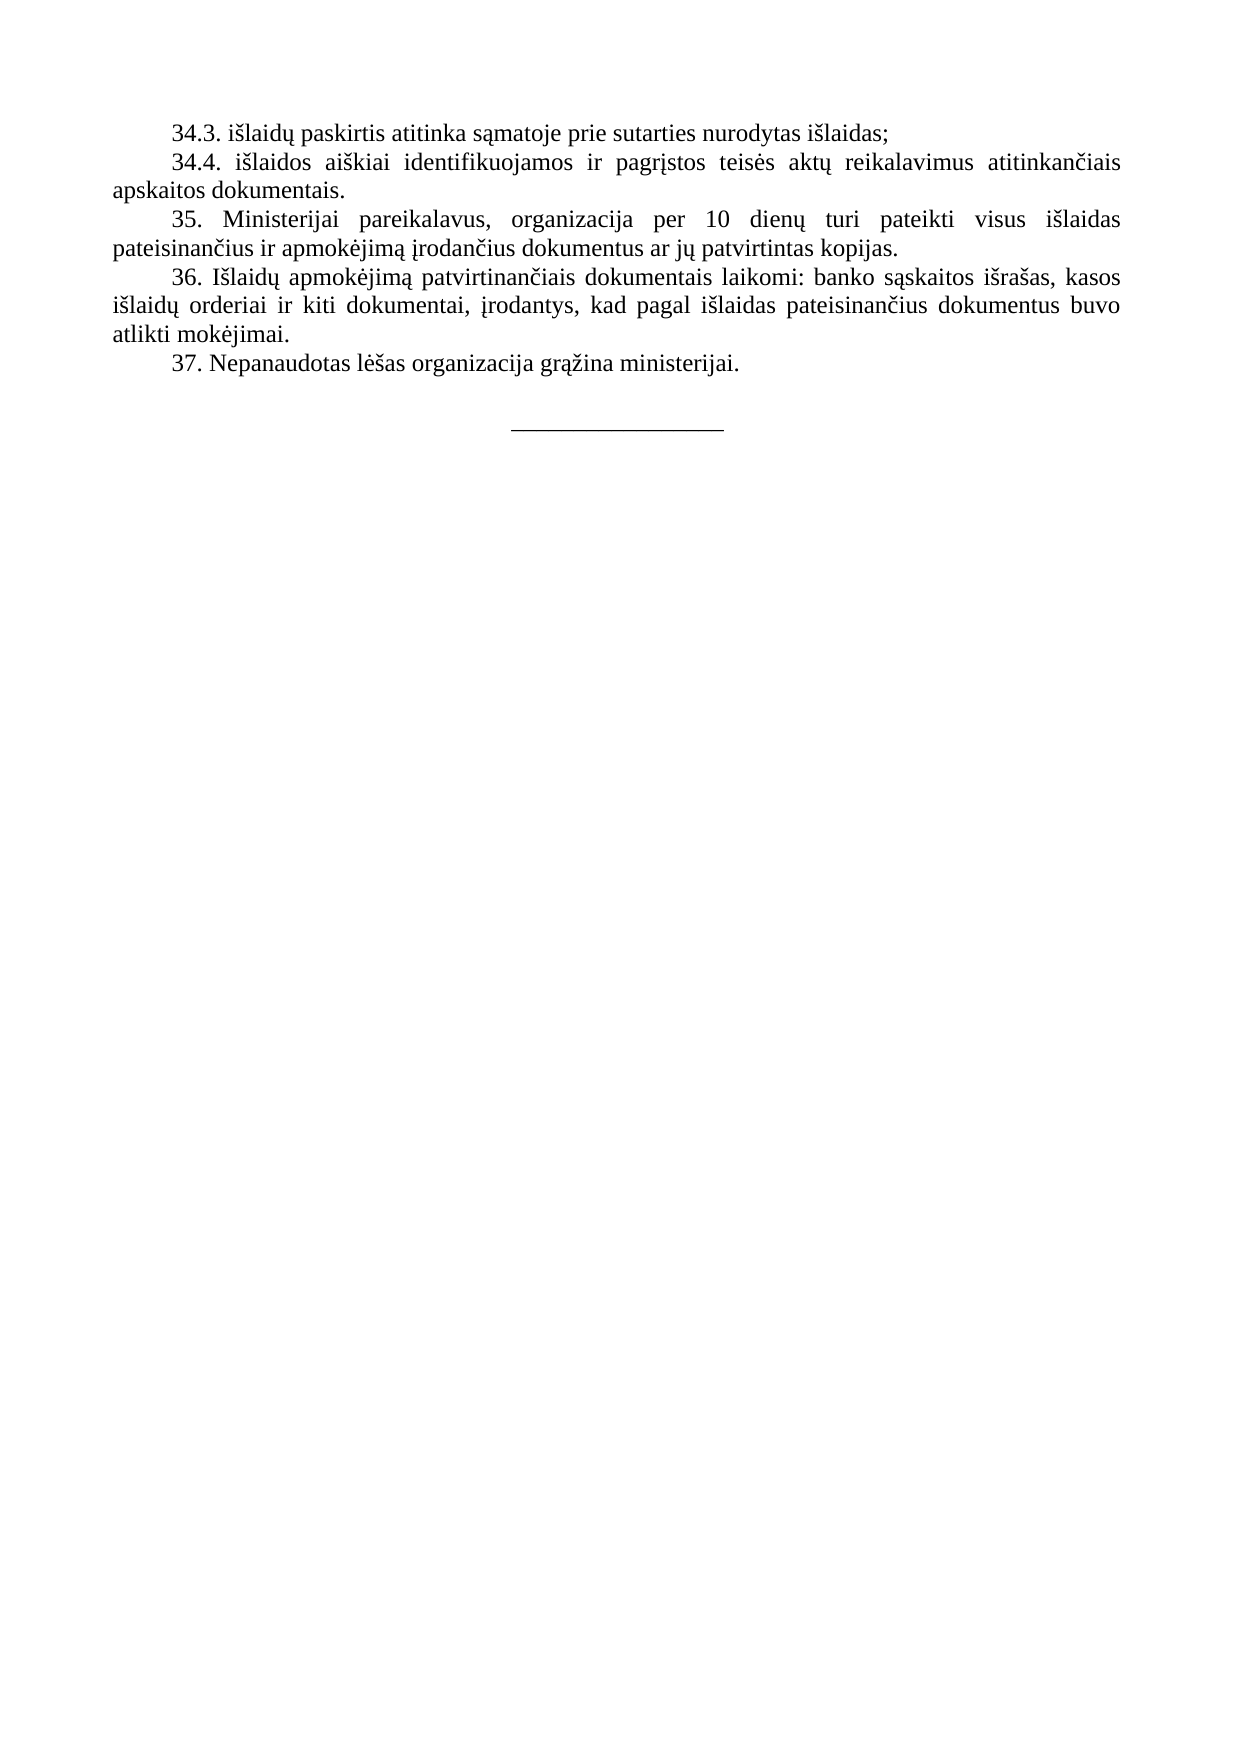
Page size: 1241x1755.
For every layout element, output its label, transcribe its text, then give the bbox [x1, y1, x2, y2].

text 35. Ministerijai pareikalavus, organizacija per 10 dienų turi pateikti visus išlaidas pateisinančius ir apmokėjimą įrodančius dokumentus ar jų patvirtintas kopijas. [112, 204, 1122, 262]
text 36. Išlaidų apmokėjimą patvirtinančiais dokumentais laikomi: banko sąskaitos išrašas, kasos išlaidų orderiai ir kiti dokumentai, įrodantys, kad pagal išlaidas pateisinančius dokumentus buvo atlikti mokėjimai. [112, 262, 1122, 348]
text _________________ [112, 406, 1122, 434]
text 34.3. išlaidų paskirtis atitinka sąmatoje prie sutarties nurodytas išlaidas; [112, 118, 1122, 147]
text 34.4. išlaidos aiškiai identifikuojamos ir pagrįstos teisės aktų reikalavimus atitinkančiais apskaitos dokumentais. [112, 147, 1122, 204]
text 37. Nepanaudotas lėšas organizacija grąžina ministerijai. [112, 348, 1122, 377]
